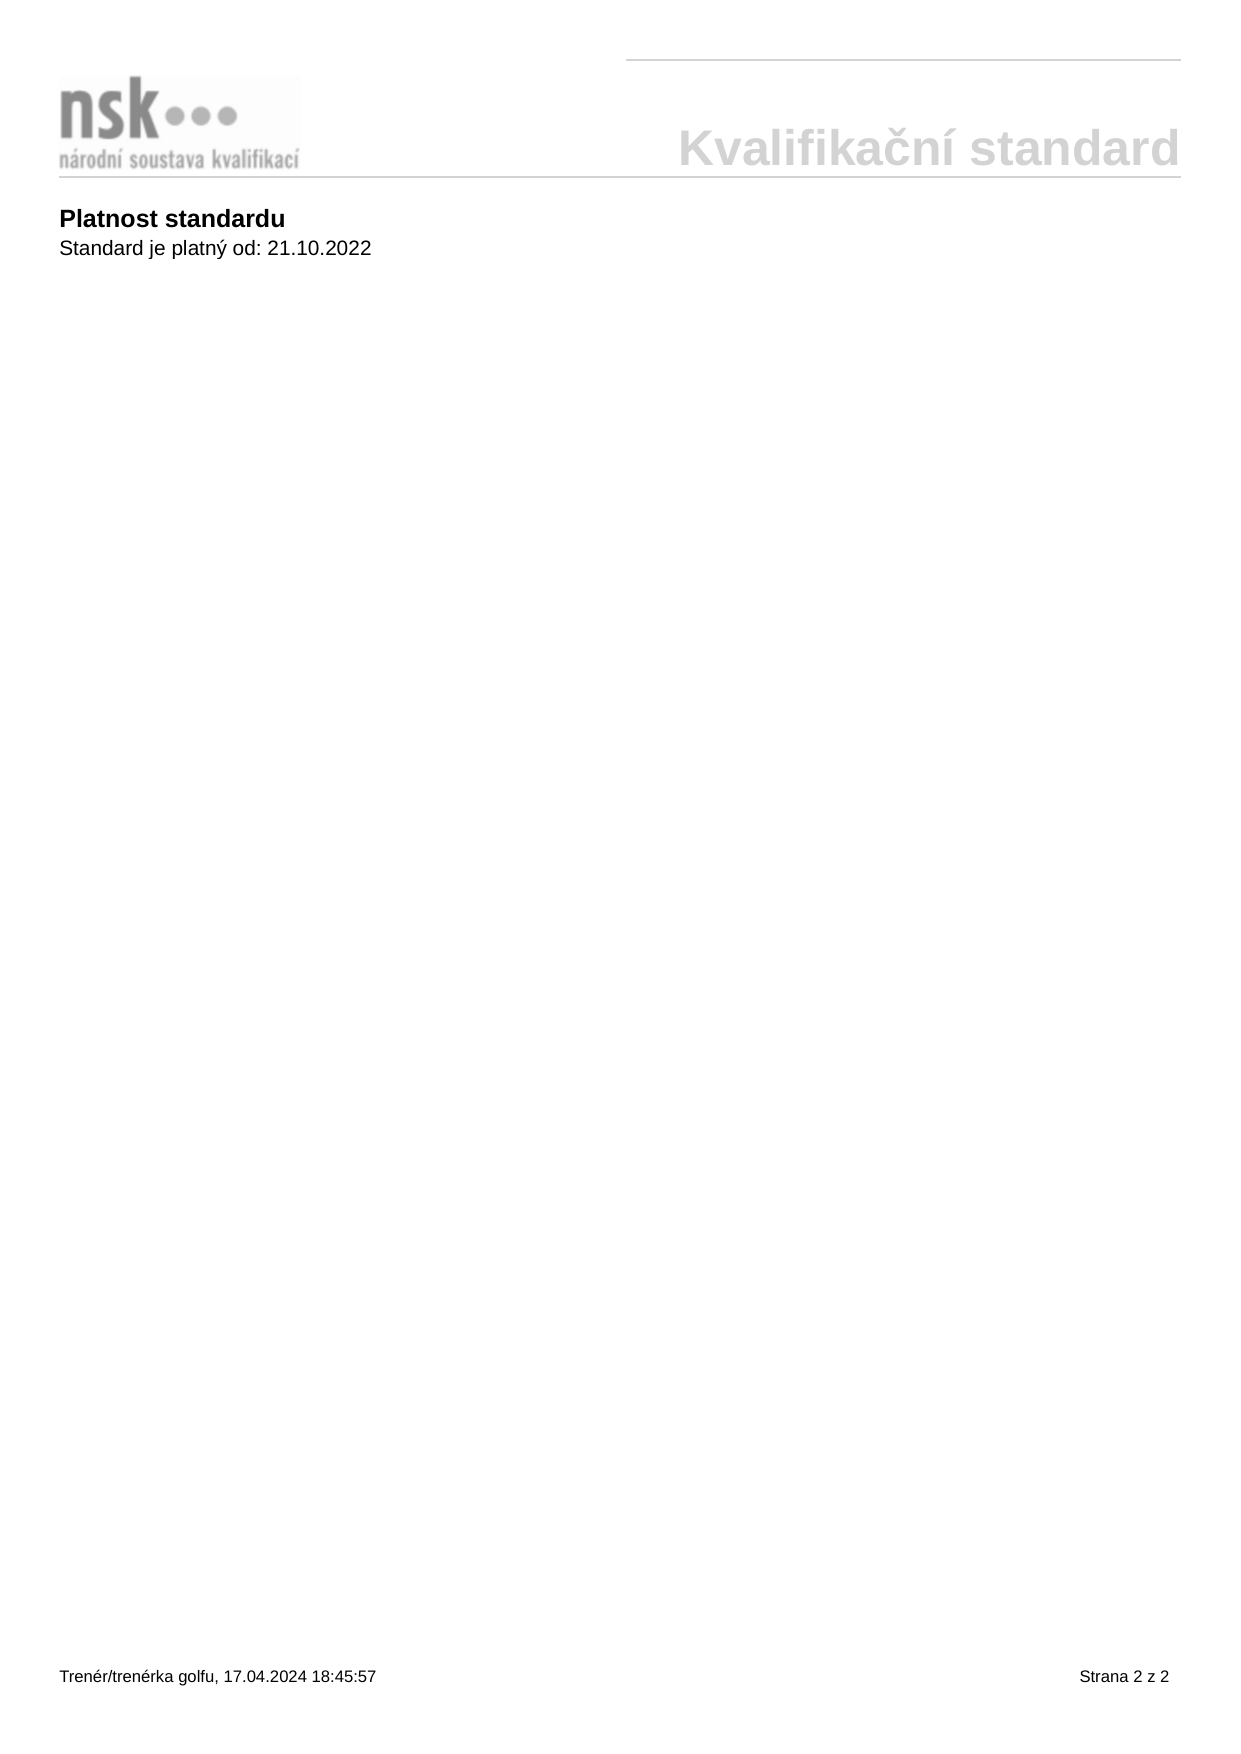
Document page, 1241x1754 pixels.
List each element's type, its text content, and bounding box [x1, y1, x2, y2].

table_cell [59, 1409, 483, 1658]
table_cell [484, 1159, 620, 1409]
table_cell [59, 1159, 483, 1409]
table_cell [59, 171, 483, 176]
table_cell [626, 194, 862, 200]
table_cell [1093, 194, 1169, 200]
table_cell [862, 1159, 1093, 1409]
table_cell [620, 859, 626, 1159]
table_cell [862, 194, 1093, 200]
picture [58, 59, 621, 171]
table_cell [1093, 259, 1169, 559]
table_cell [1093, 1409, 1169, 1658]
table_cell [484, 559, 620, 859]
table_cell [59, 859, 483, 1159]
table_cell [626, 559, 862, 859]
table_cell [620, 559, 626, 859]
table_cell [59, 178, 1181, 194]
table_cell [862, 859, 1093, 1159]
table_cell [484, 859, 620, 1159]
table_cell [484, 194, 620, 200]
table_cell [1169, 1159, 1181, 1409]
table_cell [620, 259, 626, 559]
table_cell [1169, 1658, 1181, 1694]
table_cell Strana 2 z 2 [862, 1658, 1169, 1694]
table_cell [1169, 194, 1181, 200]
table_cell [862, 259, 1093, 559]
table_cell [1169, 859, 1181, 1159]
table_cell [620, 1159, 626, 1409]
table_cell [626, 1409, 862, 1658]
table_cell [59, 559, 483, 859]
table_cell [484, 171, 620, 176]
table_cell [59, 259, 483, 559]
table_cell [1093, 859, 1169, 1159]
table_cell [1093, 559, 1169, 859]
table_cell Standard je platný od: 21.10.2022 [59, 236, 1181, 259]
table_cell [626, 859, 862, 1159]
table_cell [1169, 559, 1181, 859]
table_cell [620, 1409, 626, 1658]
table_cell [1169, 1409, 1181, 1658]
table_cell [626, 1159, 862, 1409]
table_cell [862, 1409, 1093, 1658]
table_cell [621, 59, 626, 170]
table_cell Trenér/trenérka golfu, 17.04.2024 18:45:57 [59, 1658, 862, 1694]
table_cell [59, 194, 483, 200]
table_cell Platnost standardu [59, 200, 1181, 236]
table_cell Kvalifikační standard [626, 61, 1181, 176]
table_cell [484, 259, 620, 559]
table_cell [484, 1409, 620, 1658]
table_cell [1169, 259, 1181, 559]
table_cell [626, 259, 862, 559]
table_cell [1093, 1159, 1169, 1409]
table_cell [862, 559, 1093, 859]
